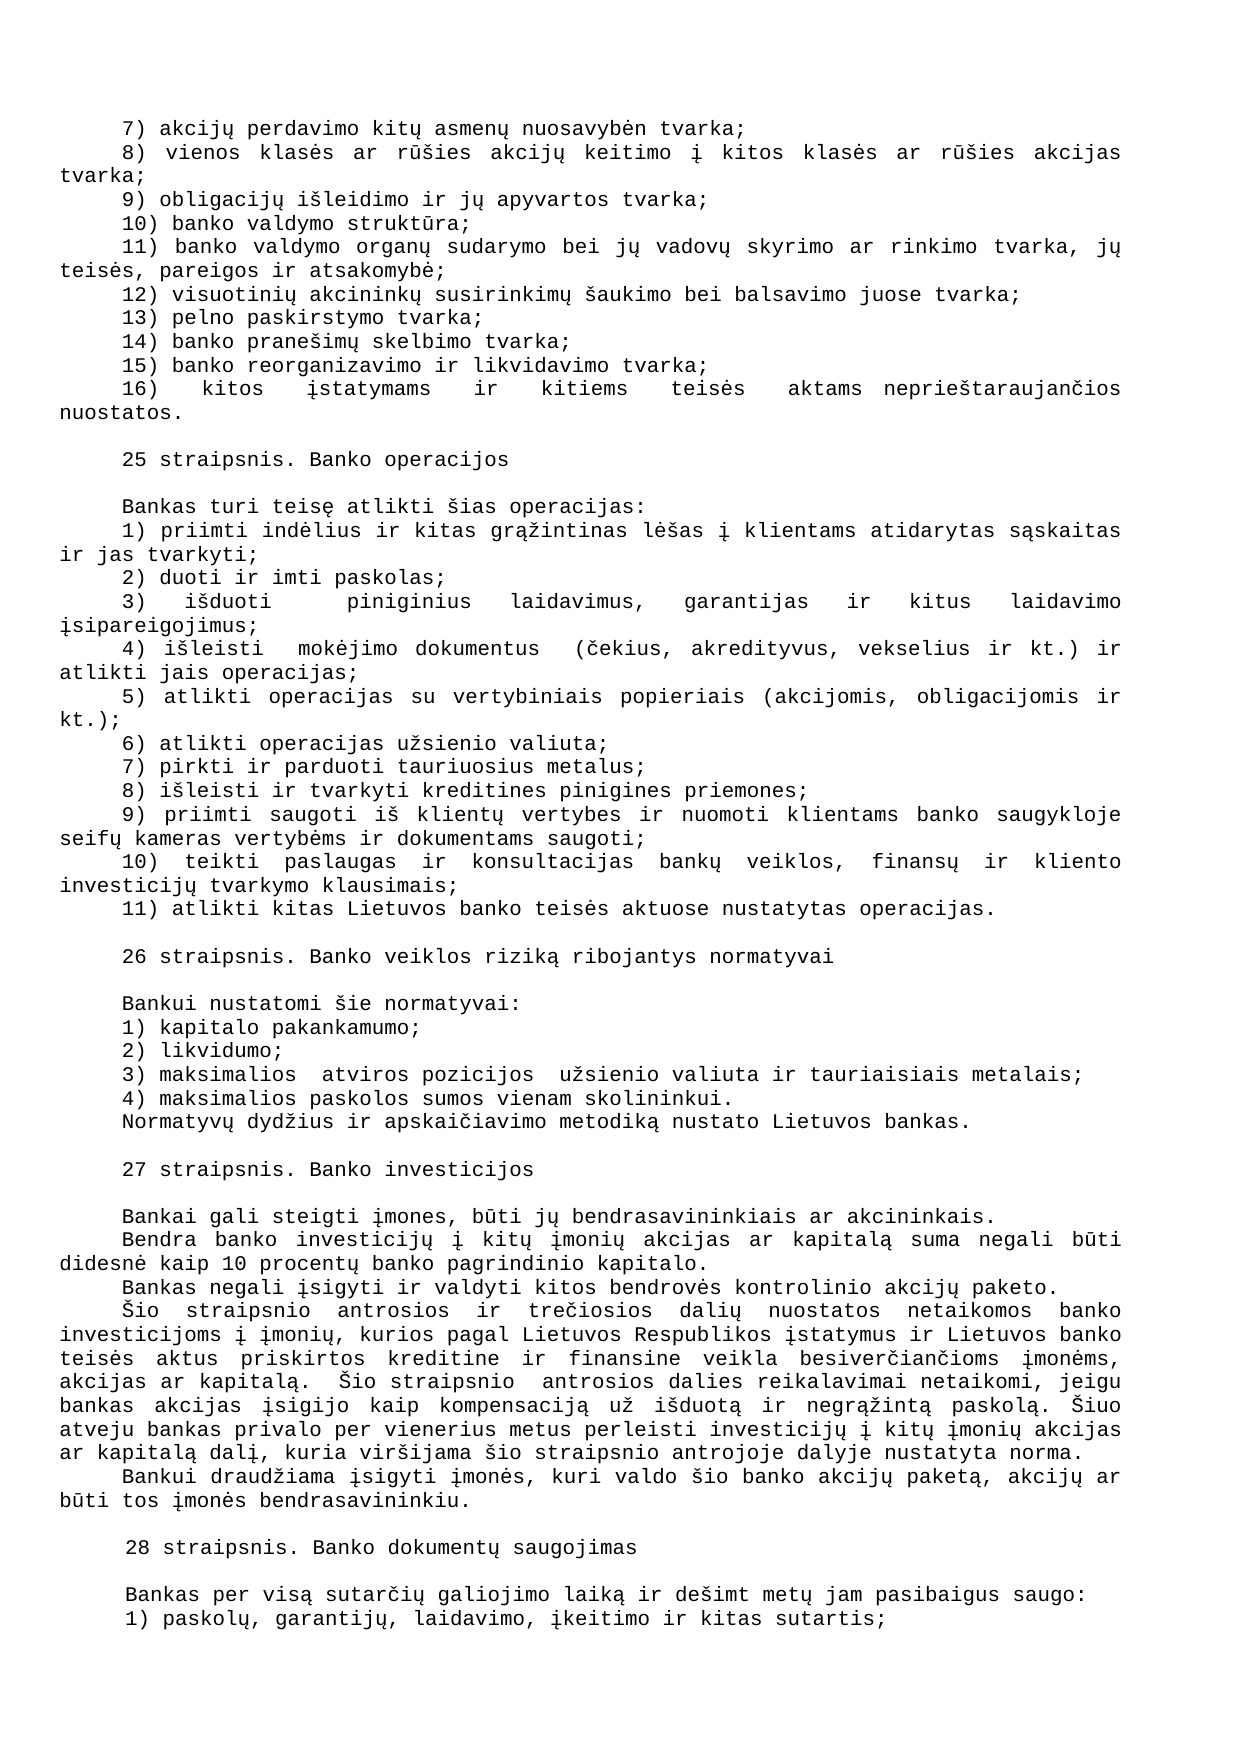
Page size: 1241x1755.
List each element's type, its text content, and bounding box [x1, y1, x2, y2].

text Bendra banko investicijų į kitų įmonių akcijas ar kapitalą suma negali būti didesnė kaip 10 procentų banko pagrindinio kapitalo. [59, 1229, 1122, 1277]
text Bankas per visą sutarčių galiojimo laiką ir dešimt metų jam pasibaigus saugo: [59, 1584, 1122, 1608]
text Bankui nustatomi šie normatyvai: [59, 993, 1122, 1017]
text 1) kapitalo pakankamumo; [59, 1017, 1122, 1040]
text Bankas negali įsigyti ir valdyti kitos bendrovės kontrolinio akcijų paketo. [59, 1277, 1122, 1300]
text 7) pirkti ir parduoti tauriuosius metalus; [59, 757, 1122, 780]
text 26 straipsnis. Banko veiklos riziką ribojantys normatyvai [59, 946, 1122, 969]
text 1) priimti indėlius ir kitas grąžintinas lėšas į klientams atidarytas sąskaitas ir jas tvarkyti; [59, 520, 1122, 567]
text 10) teikti paslaugas ir konsultacijas bankų veiklos, finansų ir kliento investicijų tvarkymo klausimais; [59, 851, 1122, 898]
text 12) visuotinių akcininkų susirinkimų šaukimo bei balsavimo juose tvarka; [59, 284, 1122, 307]
text Bankai gali steigti įmones, būti jų bendrasavininkiais ar akcininkais. [59, 1206, 1122, 1229]
text Normatyvų dydžius ir apskaičiavimo metodiką nustato Lietuvos bankas. [59, 1111, 1122, 1135]
text 5) atlikti operacijas su vertybiniais popieriais (akcijomis, obligacijomis ir kt.); [59, 686, 1122, 733]
text Bankas turi teisę atlikti šias operacijas: [59, 496, 1122, 520]
text 16) kitos įstatymams ir kitiems teisės aktams neprieštaraujančios nuostatos. [59, 378, 1122, 426]
text 28 straipsnis. Banko dokumentų saugojimas [59, 1537, 1122, 1561]
text 14) banko pranešimų skelbimo tvarka; [59, 331, 1122, 354]
text Šio straipsnio antrosios ir trečiosios dalių nuostatos netaikomos banko investicijoms į įmonių, kurios pagal Lietuvos Respublikos įstatymus ir Lietuvos banko teisės aktus priskirtos kreditine ir finansine veikla besiverčiančioms įmonėms, akcijas ar kapitalą. Šio straipsnio antrosios dalies reikalavimai netaikomi, jeigu bankas akcijas įsigijo kaip kompensaciją už išduotą ir negrąžintą paskolą. Šiuo atveju bankas privalo per vienerius metus perleisti investicijų į kitų įmonių akcijas ar kapitalą dalį, kuria viršijama šio straipsnio antrojoje dalyje nustatyta norma. [59, 1300, 1122, 1466]
text 4) maksimalios paskolos sumos vienam skolininkui. [59, 1088, 1122, 1111]
text 6) atlikti operacijas užsienio valiuta; [59, 733, 1122, 757]
text 25 straipsnis. Banko operacijos [59, 449, 1122, 473]
text 9) obligacijų išleidimo ir jų apyvartos tvarka; [59, 189, 1122, 213]
text 11) atlikti kitas Lietuvos banko teisės aktuose nustatytas operacijas. [59, 898, 1122, 922]
text 1) paskolų, garantijų, laidavimo, įkeitimo ir kitas sutartis; [59, 1608, 1122, 1631]
text 13) pelno paskirstymo tvarka; [59, 307, 1122, 331]
text 10) banko valdymo struktūra; [59, 213, 1122, 236]
text 9) priimti saugoti iš klientų vertybes ir nuomoti klientams banko saugykloje seifų kameras vertybėms ir dokumentams saugoti; [59, 804, 1122, 851]
text 2) duoti ir imti paskolas; [59, 567, 1122, 591]
text 27 straipsnis. Banko investicijos [59, 1158, 1122, 1182]
text 8) vienos klasės ar rūšies akcijų keitimo į kitos klasės ar rūšies akcijas tvarka; [59, 142, 1122, 189]
text 4) išleisti mokėjimo dokumentus (čekius, akredityvus, vekselius ir kt.) ir atlikti jais operacijas; [59, 638, 1122, 686]
text 2) likvidumo; [59, 1040, 1122, 1064]
text 15) banko reorganizavimo ir likvidavimo tvarka; [59, 354, 1122, 378]
text 3) maksimalios atviros pozicijos užsienio valiuta ir tauriaisiais metalais; [59, 1064, 1122, 1088]
text Bankui draudžiama įsigyti įmonės, kuri valdo šio banko akcijų paketą, akcijų ar būti tos įmonės bendrasavininkiu. [59, 1466, 1122, 1513]
text 11) banko valdymo organų sudarymo bei jų vadovų skyrimo ar rinkimo tvarka, jų teisės, pareigos ir atsakomybė; [59, 236, 1122, 284]
text 8) išleisti ir tvarkyti kreditines pinigines priemones; [59, 780, 1122, 804]
text 7) akcijų perdavimo kitų asmenų nuosavybėn tvarka; [59, 118, 1122, 142]
text 3) išduoti piniginius laidavimus, garantijas ir kitus laidavimo įsipareigojimus; [59, 591, 1122, 638]
